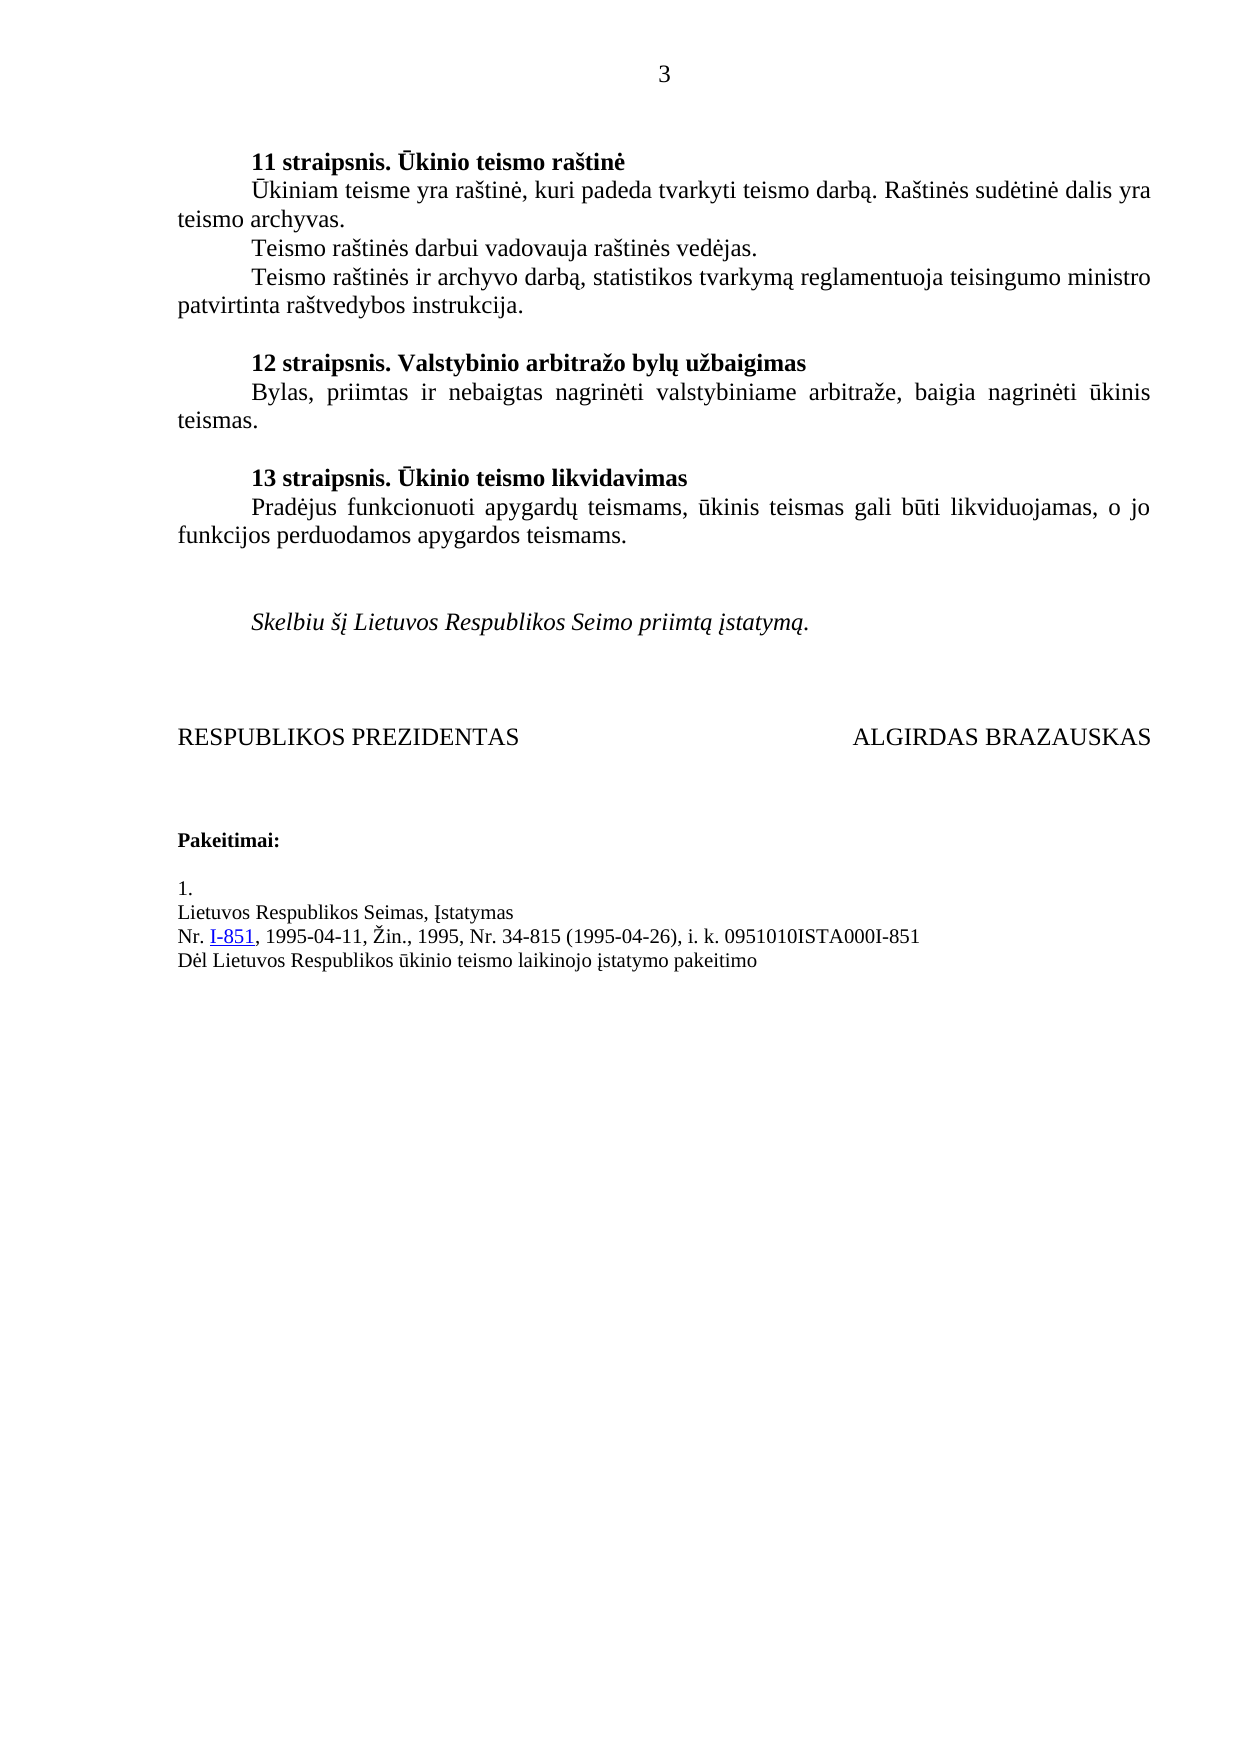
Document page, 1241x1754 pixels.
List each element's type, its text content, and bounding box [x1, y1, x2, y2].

text Lietuvos Respublikos Seimas, Įstatymas [177, 900, 1152, 924]
text Nr. I-851, 1995-04-11, Žin., 1995, Nr. 34-815 (1995-04-26), i. k. 0951010ISTA000I-851 [177, 924, 1152, 948]
text 13 straipsnis. Ūkinio teismo likvidavimas [177, 463, 1152, 492]
text Ūkiniam teisme yra raštinė, kuri padeda tvarkyti teismo darbą. Raštinės sudėtinė dalis yra teismo archyvas. [177, 176, 1152, 233]
text 11 straipsnis. Ūkinio teismo raštinė [177, 147, 1152, 176]
text Teismo raštinės ir archyvo darbą, statistikos tvarkymą reglamentuoja teisingumo ministro patvirtinta raštvedybos instrukcija. [177, 262, 1152, 319]
text Dėl Lietuvos Respublikos ūkinio teismo laikinojo įstatymo pakeitimo [177, 948, 1152, 972]
text Pakeitimai: [177, 827, 1152, 852]
text Teismo raštinės darbui vadovauja raštinės vedėjas. [177, 233, 1152, 262]
text Pradėjus funkcionuoti apygardų teismams, ūkinis teismas gali būti likviduojamas, o jo funkcijos perduodamos apygardos teismams. [177, 492, 1152, 549]
text 12 straipsnis. Valstybinio arbitražo bylų užbaigimas [177, 348, 1152, 377]
text 1. [177, 876, 1152, 900]
text Bylas, priimtas ir nebaigtas nagrinėti valstybiniame arbitraže, baigia nagrinėti ūkinis teismas. [177, 377, 1152, 434]
text Skelbiu šį Lietuvos Respublikos Seimo priimtą įstatymą. [177, 607, 1152, 636]
text RESPUBLIKOS PREZIDENTAS ALGIRDAS BRAZAUSKAS [177, 722, 1152, 751]
